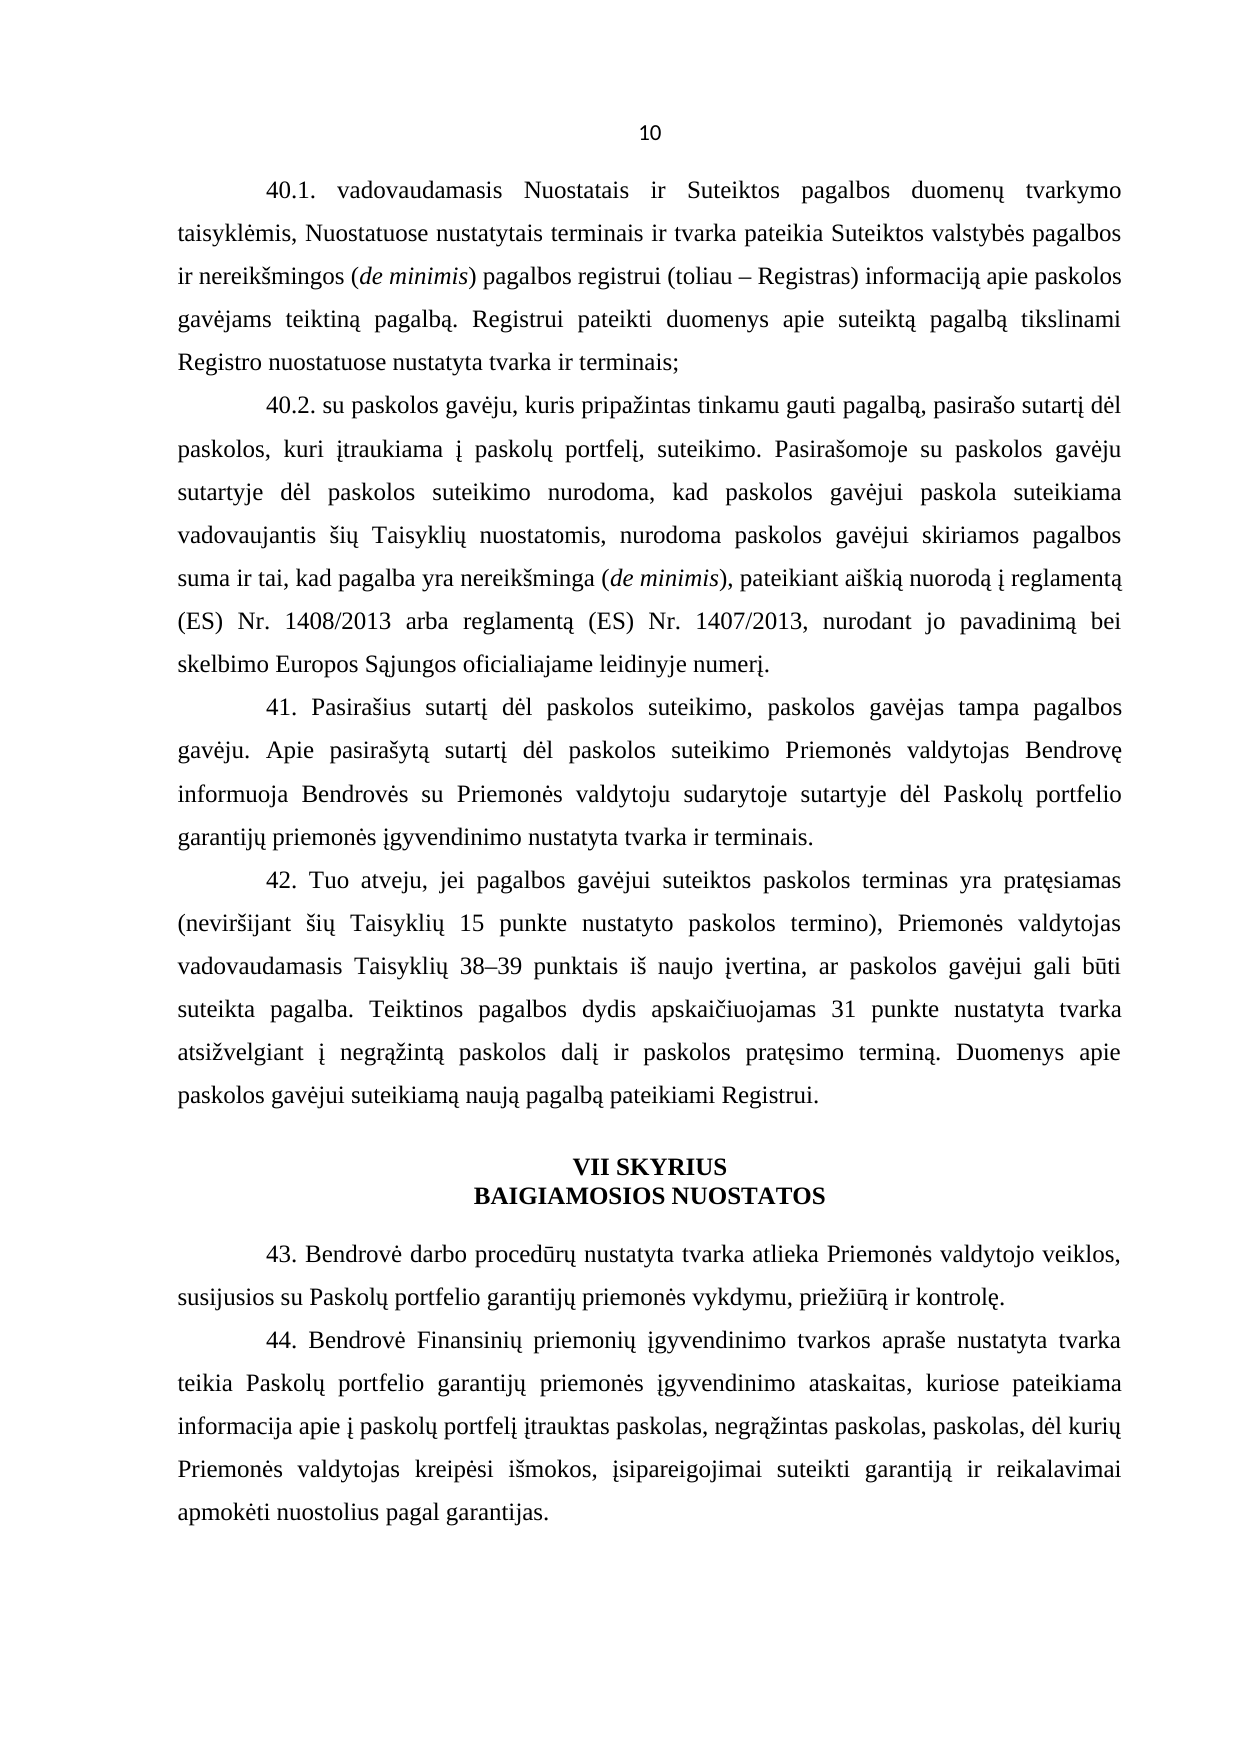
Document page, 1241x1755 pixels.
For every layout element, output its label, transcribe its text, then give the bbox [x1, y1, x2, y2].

text 43. Bendrovė darbo procedūrų nustatyta tvarka atlieka Priemonės valdytojo veiklos, susijusios su Paskolų portfelio garantijų priemonės vykdymu, priežiūrą ir kontrolę. [177, 1239, 1122, 1311]
text 40.2. su paskolos gavėju, kuris pripažintas tinkamu gauti pagalbą, pasirašo sutartį dėl paskolos, kuri įtraukiama į paskolų portfelį, suteikimo. Pasirašomoje su paskolos gavėju sutartyje dėl paskolos suteikimo nurodoma, kad paskolos gavėjui paskola suteikiama vadovaujantis šių Taisyklių nuostatomis, nurodoma paskolos gavėjui skiriamos pagalbos suma ir tai, kad pagalba yra nereikšminga (de minimis), pateikiant aiškią nuorodą į reglamentą (ES) Nr. 1408/2013 arba reglamentą (ES) Nr. 1407/2013, nurodant jo pavadinimą bei skelbimo Europos Sąjungos oficialiajame leidinyje numerį. [177, 391, 1122, 678]
text 40.1. vadovaudamasis Nuostatais ir Suteiktos pagalbos duomenų tvarkymo taisyklėmis, Nuostatuose nustatytais terminais ir tvarka pateikia Suteiktos valstybės pagalbos ir nereikšmingos (de minimis) pagalbos registrui (toliau – Registras) informaciją apie paskolos gavėjams teiktiną pagalbą. Registrui pateikti duomenys apie suteiktą pagalbą tikslinami Registro nuostatuose nustatyta tvarka ir terminais; [177, 175, 1122, 376]
text VII SKYRIUS [177, 1152, 1122, 1181]
text 42. Tuo atveju, jei pagalbos gavėjui suteiktos paskolos terminas yra pratęsiamas (neviršijant šių Taisyklių 15 punkte nustatyto paskolos termino), Priemonės valdytojas vadovaudamasis Taisyklių 38–39 punktais iš naujo įvertina, ar paskolos gavėjui gali būti suteikta pagalba. Teiktinos pagalbos dydis apskaičiuojamas 31 punkte nustatyta tvarka atsižvelgiant į negrąžintą paskolos dalį ir paskolos pratęsimo terminą. Duomenys apie paskolos gavėjui suteikiamą naują pagalbą pateikiami Registrui. [177, 865, 1122, 1109]
text 41. Pasirašius sutartį dėl paskolos suteikimo, paskolos gavėjas tampa pagalbos gavėju. Apie pasirašytą sutartį dėl paskolos suteikimo Priemonės valdytojas Bendrovę informuoja Bendrovės su Priemonės valdytoju sudarytoje sutartyje dėl Paskolų portfelio garantijų priemonės įgyvendinimo nustatyta tvarka ir terminais. [177, 692, 1122, 851]
text 44. Bendrovė Finansinių priemonių įgyvendinimo tvarkos apraše nustatyta tvarka teikia Paskolų portfelio garantijų priemonės įgyvendinimo ataskaitas, kuriose pateikiama informacija apie į paskolų portfelį įtrauktas paskolas, negrąžintas paskolas, paskolas, dėl kurių Priemonės valdytojas kreipėsi išmokos, įsipareigojimai suteikti garantiją ir reikalavimai apmokėti nuostolius pagal garantijas. [177, 1325, 1122, 1526]
text BAIGIAMOSIOS NUOSTATOS [177, 1181, 1122, 1210]
